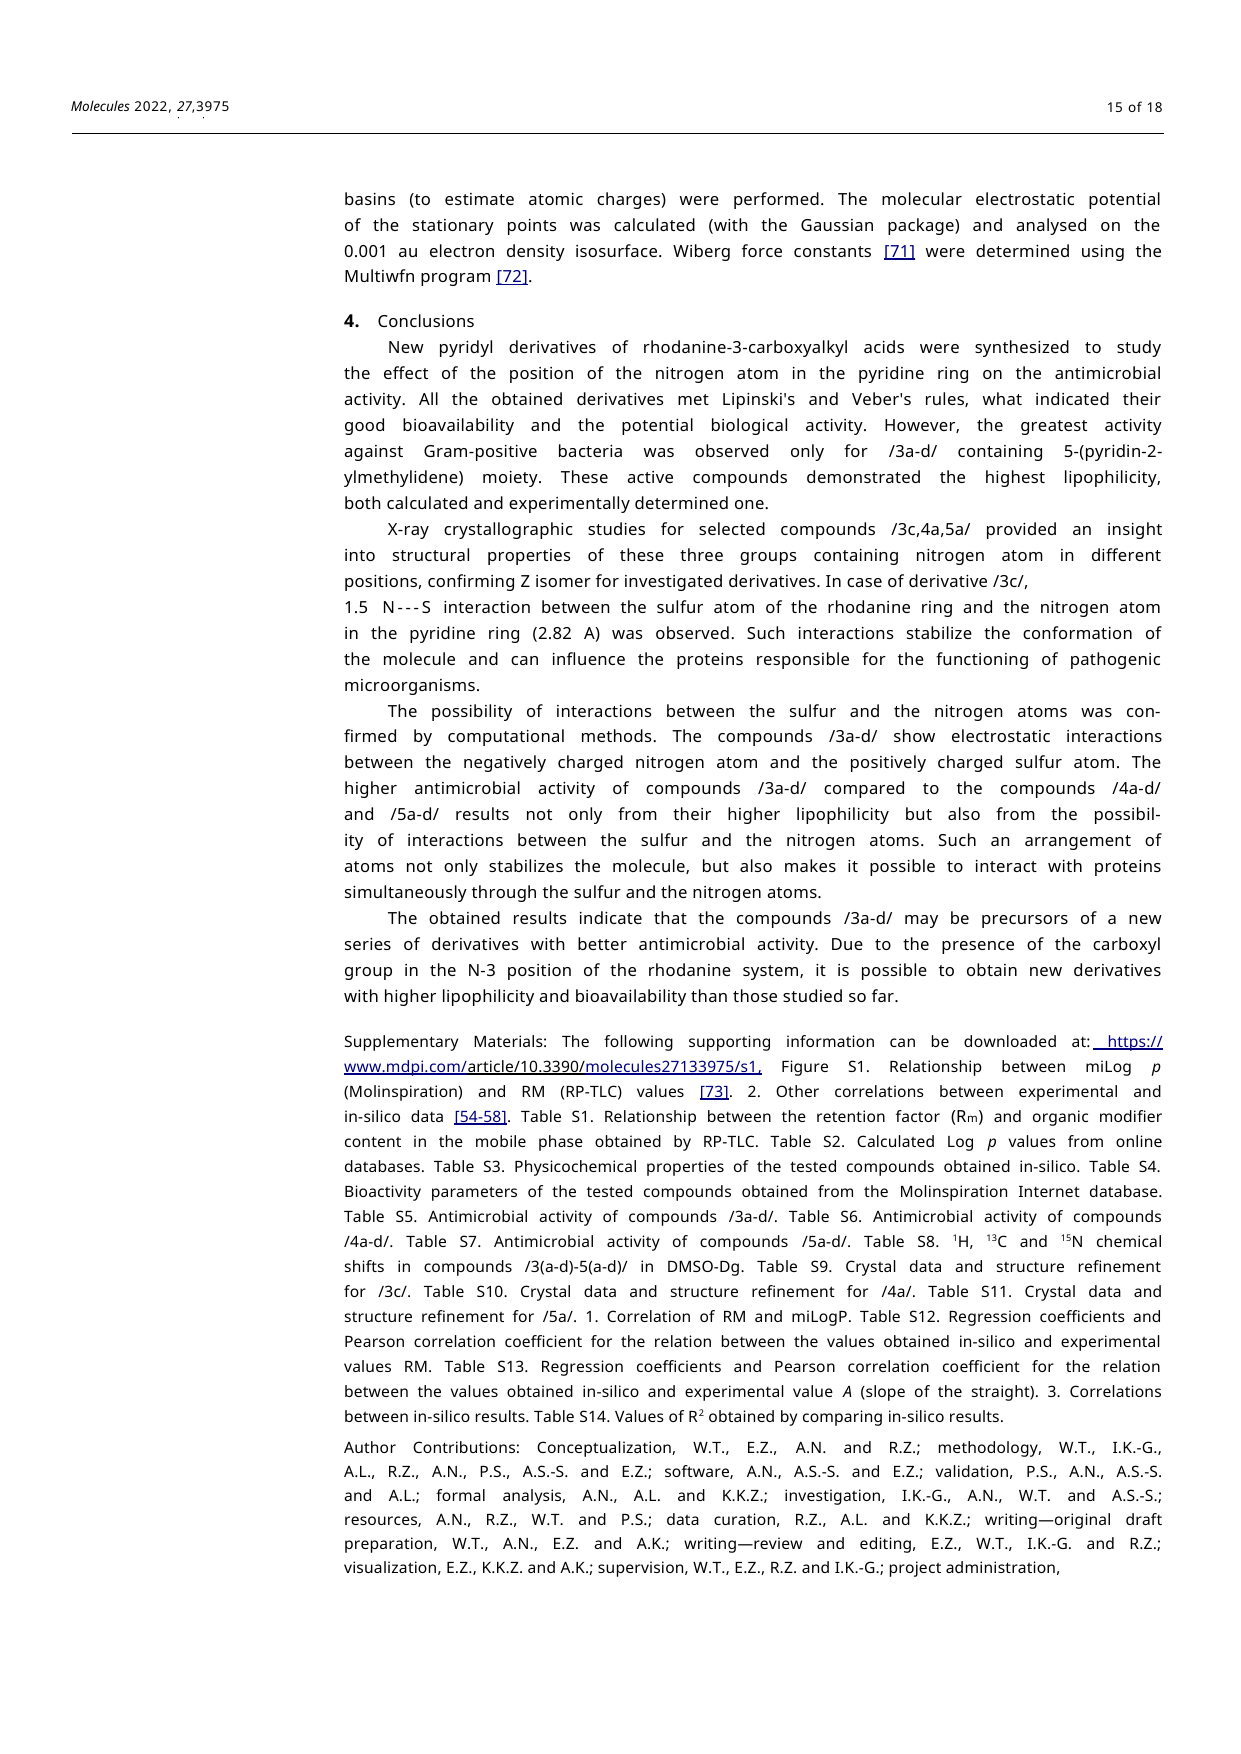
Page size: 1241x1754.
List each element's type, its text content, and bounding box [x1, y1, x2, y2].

text X-ray crystallographic studies for selected compounds /3c,4a,5a/ provided an insight into structural properties of these three groups containing nitrogen atom in different positions, confirming Z isomer for investigated derivatives. In case of derivative /3c/, [344, 515, 1163, 592]
text basins (to estimate atomic charges) were performed. The molecular electrostatic potential of the stationary points was calculated (with the Gaussian package) and analysed on the 0.001 au electron density isosurface. Wiberg force constants [71] were determined using the Multiwfn program [72]. [344, 184, 1163, 288]
picture [59, 117, 1182, 140]
text Supplementary Materials: The following supporting information can be downloaded at: https:// www.mdpi.com/article/10.3390/molecules27133975/s1, Figure S1. Relationship between miLog p (Molinspiration) and RM (RP-TLC) values [73]. 2. Other correlations between experimental and in-silico data [54-58]. Table S1. Relationship between the retention factor (Rm) and organic modifier content in the mobile phase obtained by RP-TLC. Table S2. Calculated Log p values from online databases. Table S3. Physicochemical properties of the tested compounds obtained in-silico. Table S4. Bioactivity parameters of the tested compounds obtained from the Molinspiration Internet database. Table S5. Antimicrobial activity of compounds /3a-d/. Table S6. Antimicrobial activity of compounds /4a-d/. Table S7. Antimicrobial activity of compounds /5a-d/. Table S8. 1H, 13C and 15N chemical shifts in compounds /3(a-d)-5(a-d)/ in DMSO-Dg. Table S9. Crystal data and structure refinement for /3c/. Table S10. Crystal data and structure refinement for /4a/. Table S11. Crystal data and structure refinement for /5a/. 1. Correlation of RM and miLogP. Table S12. Regression coefficients and Pearson correlation coefficient for the relation between the values obtained in-silico and experimental values RM. Table S13. Regression coefficients and Pearson correlation coefficient for the relation between the values obtained in-silico and experimental value A (slope of the straight). 3. Correlations between in-silico results. Table S14. Values of R2 obtained by comparing in-silico results. [344, 1027, 1163, 1427]
text The obtained results indicate that the compounds /3a-d/ may be precursors of a new series of derivatives with better antimicrobial activity. Due to the presence of the carboxyl group in the N-3 position of the rhodanine system, it is possible to obtain new derivatives with higher lipophilicity and bioavailability than those studied so far. [344, 904, 1163, 1007]
text The possibility of interactions between the sulfur and the nitrogen atoms was con- firmed by computational methods. The compounds /3a-d/ show electrostatic interactions between the negatively charged nitrogen atom and the positively charged sulfur atom. The higher antimicrobial activity of compounds /3a-d/ compared to the compounds /4a-d/ and /5a-d/ results not only from their higher lipophilicity but also from the possibil- ity of interactions between the sulfur and the nitrogen atoms. Such an arrangement of atoms not only stabilizes the molecule, but also makes it possible to interact with proteins simultaneously through the sulfur and the nitrogen atoms. [344, 696, 1163, 904]
subtitle 4. Conclusions [344, 314, 1182, 331]
list N---S interaction between the sulfur atom of the rhodanine ring and the nitrogen atom in the pyridine ring (2.82 A) was observed. Such interactions stabilize the conformation of the molecule and can influence the proteins responsible for the functioning of pathogenic microorganisms. [344, 592, 1163, 696]
text Author Contributions: Conceptualization, W.T., E.Z., A.N. and R.Z.; methodology, W.T., I.K.-G., A.L., R.Z., A.N., P.S., A.S.-S. and E.Z.; software, A.N., A.S.-S. and E.Z.; validation, P.S., A.N., A.S.-S. and A.L.; formal analysis, A.N., A.L. and K.K.Z.; investigation, I.K.-G., A.N., W.T. and A.S.-S.; resources, A.N., R.Z., W.T. and P.S.; data curation, R.Z., A.L. and K.K.Z.; writing—original draft preparation, W.T., A.N., E.Z. and A.K.; writing—review and editing, E.Z., W.T., I.K.-G. and R.Z.; visualization, E.Z., K.K.Z. and A.K.; supervision, W.T., E.Z., R.Z. and I.K.-G.; project administration, [344, 1434, 1163, 1578]
text Molecules 2022, 27,3975 [71, 101, 246, 114]
text 15 of 18 [1107, 101, 1166, 115]
text New pyridyl derivatives of rhodanine-3-carboxyalkyl acids were synthesized to study the effect of the position of the nitrogen atom in the pyridine ring on the antimicrobial activity. All the obtained derivatives met Lipinski's and Veber's rules, what indicated their good bioavailability and the potential biological activity. However, the greatest activity against Gram-positive bacteria was observed only for /3a-d/ containing 5-(pyridin-2- ylmethylidene) moiety. These active compounds demonstrated the highest lipophilicity, both calculated and experimentally determined one. [344, 333, 1163, 515]
